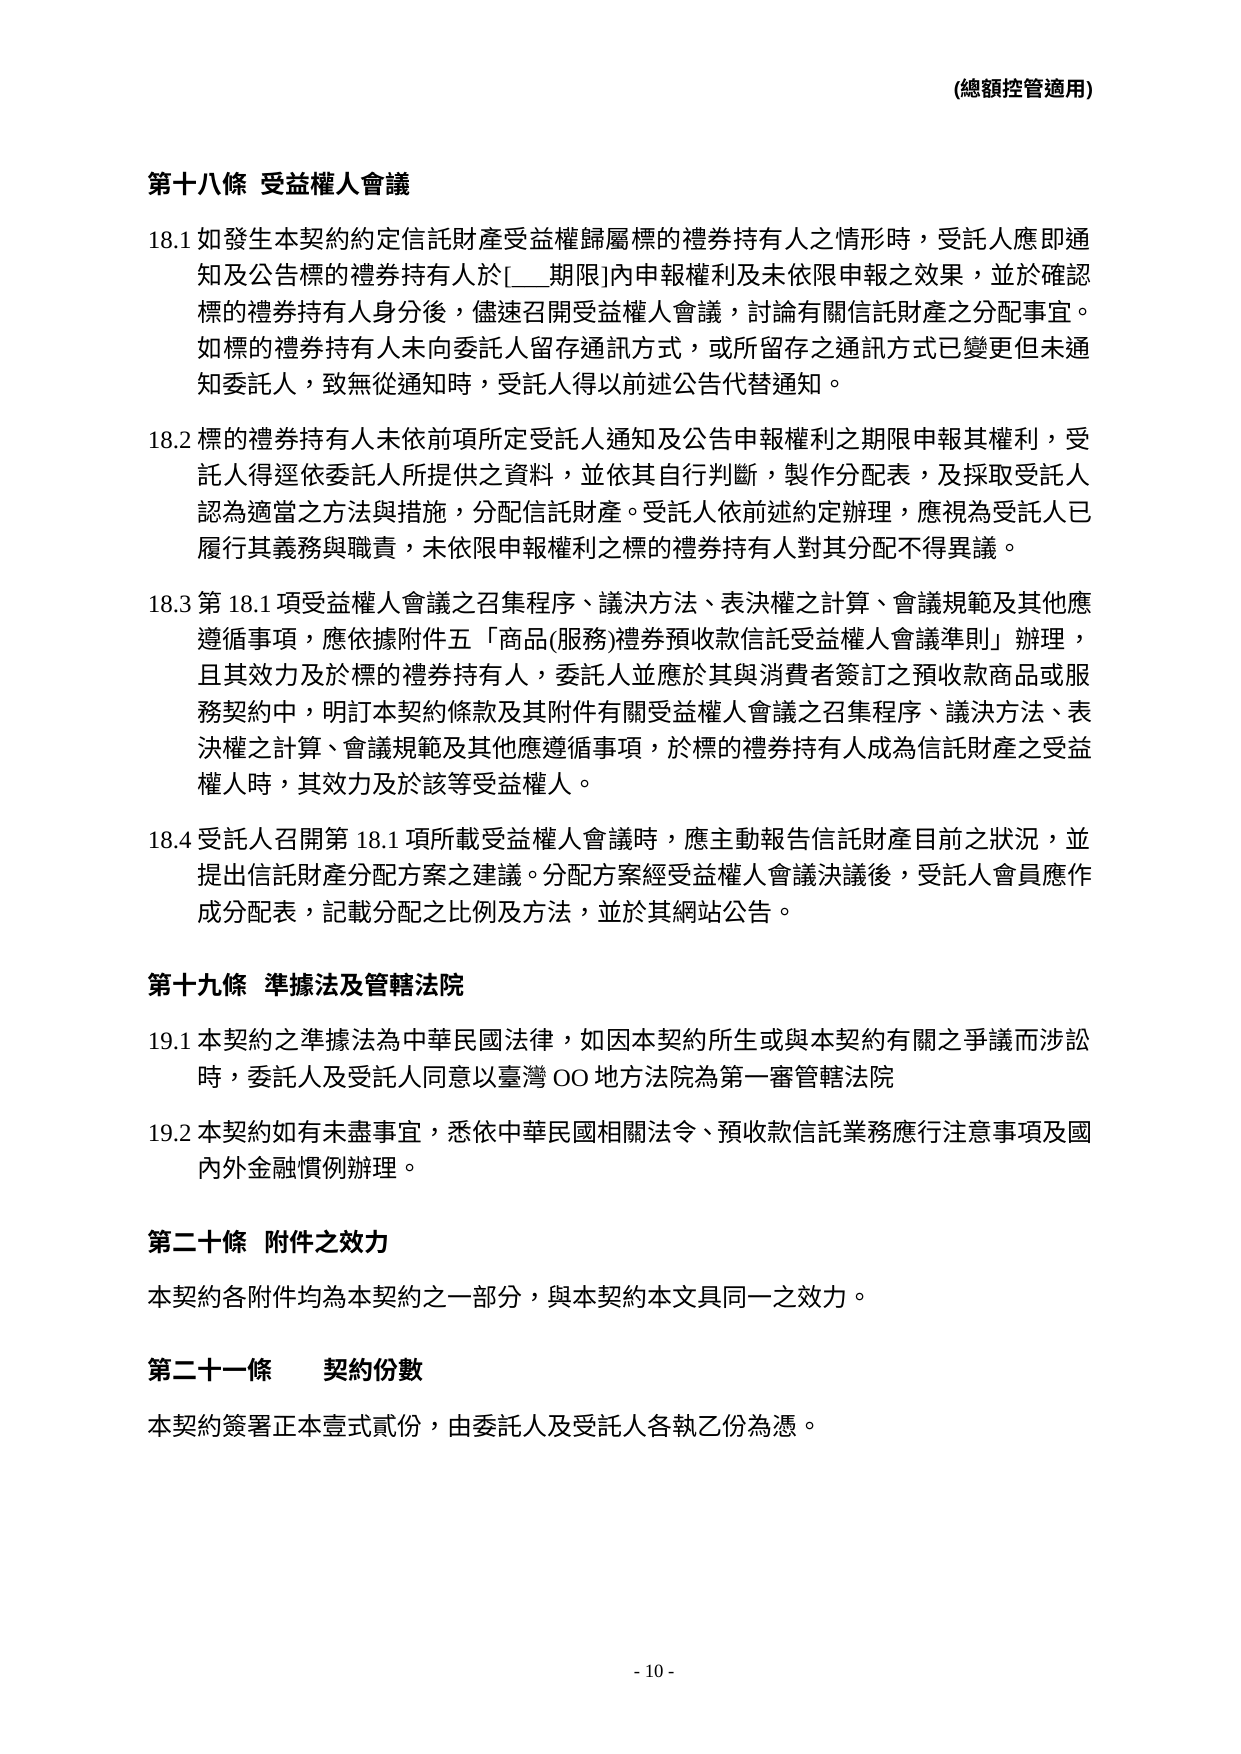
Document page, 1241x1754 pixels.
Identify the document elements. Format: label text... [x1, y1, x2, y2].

text 第二十條 附件之效力 [148, 1222, 1092, 1258]
text 18.2 標的禮券持有人未依前項所定受託人通知及公告申報權利之期限申報其權利，受託人得逕依委託人所提供之資料，並依其自行判斷，製作分配表，及採取受託人認為適當之方法與措施，分配信託財產。受託人依前述約定辦理，應視為受託人已履行其義務與職責，未依限申報權利之標的禮券持有人對其分配不得異議。 [148, 419, 1092, 564]
text 18.1 如發生本契約約定信託財產受益權歸屬標的禮券持有人之情形時，受託人應即通知及公告標的禮券持有人於[___期限]內申報權利及未依限申報之效果，並於確認標的禮券持有人身分後，儘速召開受益權人會議，討論有關信託財產之分配事宜。如標的禮券持有人未向委託人留存通訊方式，或所留存之通訊方式已變更但未通知委託人，致無從通知時，受託人得以前述公告代替通知。 [148, 219, 1092, 401]
text 第十八條 受益權人會議 [148, 164, 1092, 201]
text 本契約各附件均為本契約之一部分，與本契約本文具同一之效力。 [148, 1277, 1092, 1313]
text 第二十一條 契約份數 [148, 1351, 1092, 1387]
text 18.3 第18.1項受益權人會議之召集程序、議決方法、表決權之計算、會議規範及其他應遵循事項，應依據附件五「商品(服務)禮券預收款信託受益權人會議準則」辦理，且其效力及於標的禮券持有人，委託人並應於其與消費者簽訂之預收款商品或服務契約中，明訂本契約條款及其附件有關受益權人會議之召集程序、議決方法、表決權之計算、會議規範及其他應遵循事項，於標的禮券持有人成為信託財產之受益權人時，其效力及於該等受益權人。 [148, 583, 1092, 801]
text 18.4 受託人召開第18.1項所載受益權人會議時，應主動報告信託財產目前之狀況，並提出信託財產分配方案之建議。分配方案經受益權人會議決議後，受託人會員應作成分配表，記載分配之比例及方法，並於其網站公告。 [148, 819, 1092, 928]
text 本契約簽署正本壹式貳份，由委託人及受託人各執乙份為憑。 [148, 1406, 1092, 1443]
text 19.1 本契約之準據法為中華民國法律，如因本契約所生或與本契約有關之爭議而涉訟時，委託人及受託人同意以臺灣OO地方法院為第一審管轄法院 [148, 1021, 1092, 1093]
text 第十九條 準據法及管轄法院 [148, 966, 1092, 1002]
text 19.2 本契約如有未盡事宜，悉依中華民國相關法令、預收款信託業務應行注意事項及國內外金融慣例辦理。 [148, 1112, 1092, 1184]
